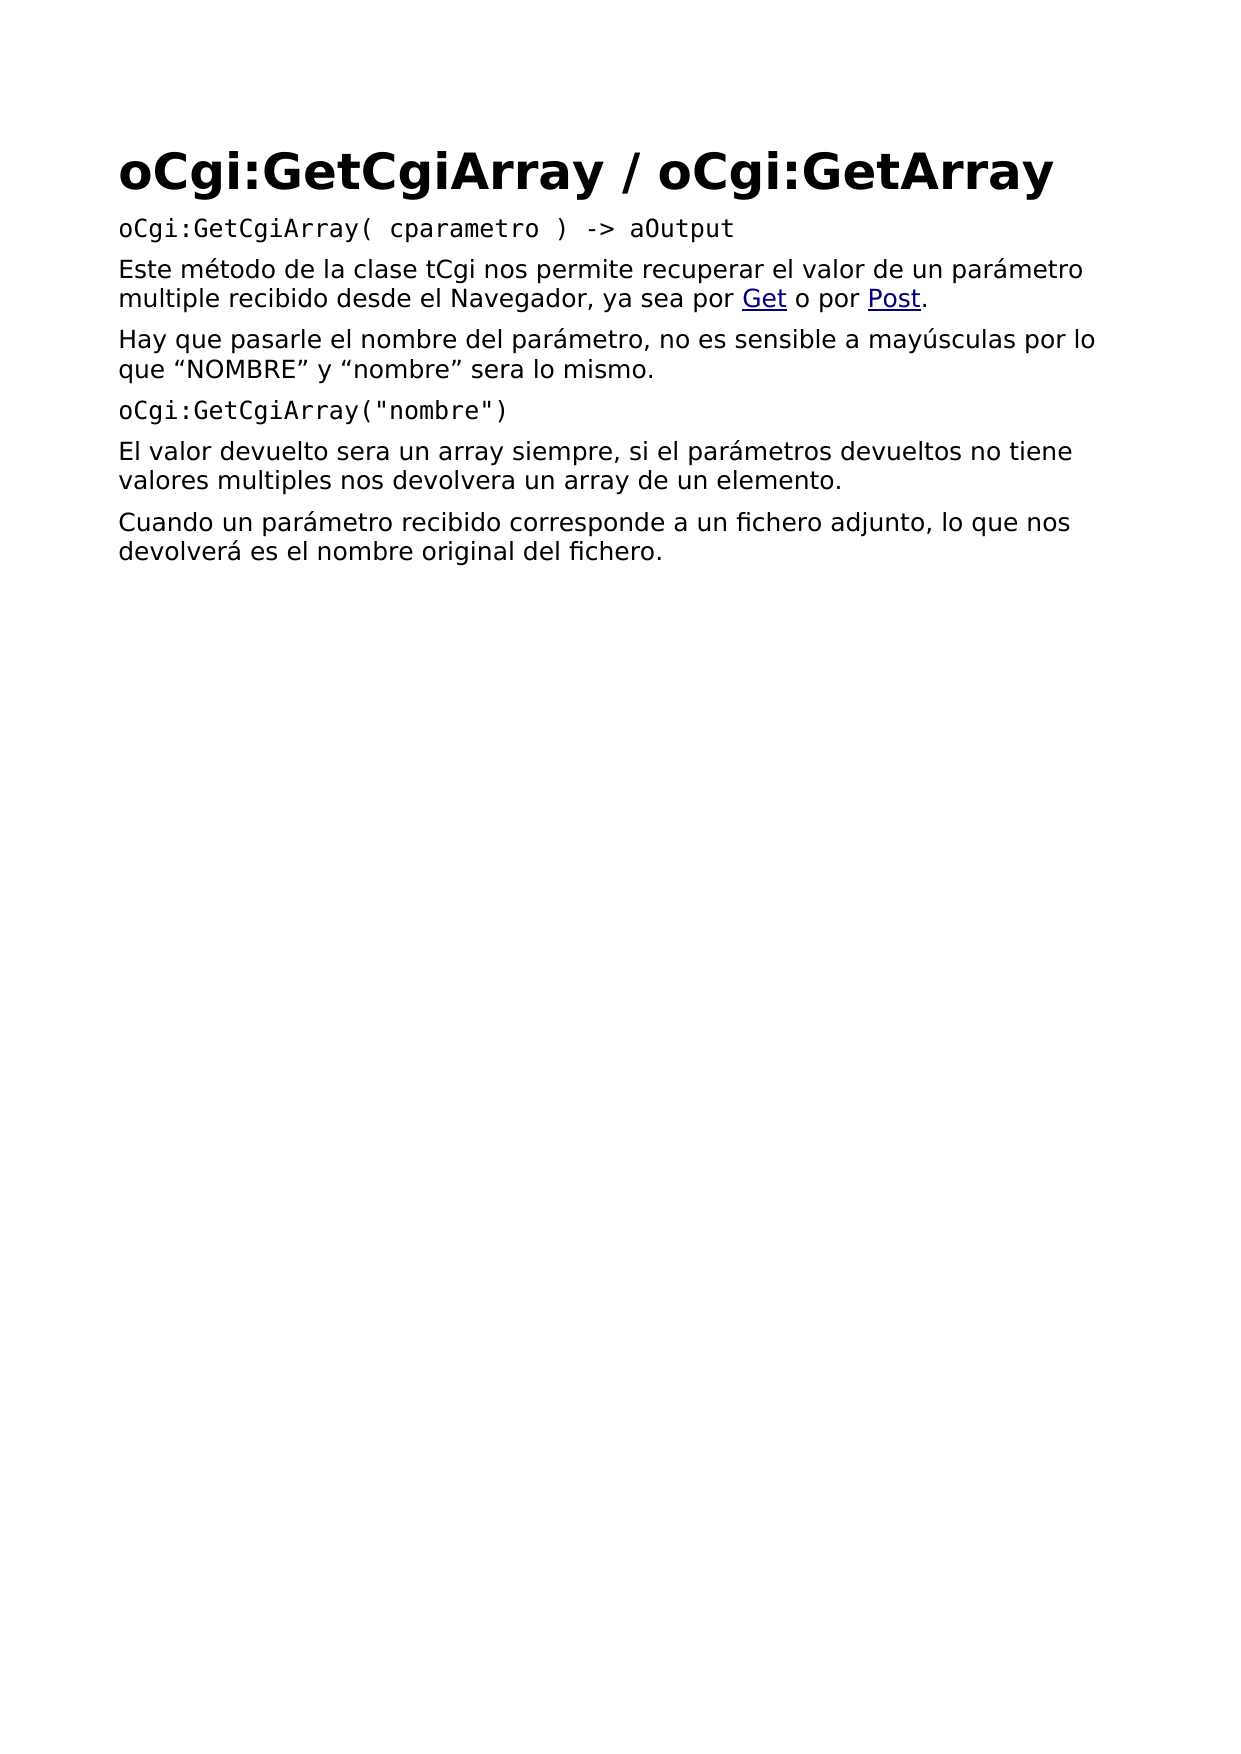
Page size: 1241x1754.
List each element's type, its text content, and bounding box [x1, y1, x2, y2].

text Hay que pasarle el nombre del parámetro, no es sensible a mayúsculas por lo que “NOMBRE” y “nombre” sera lo mismo. [118, 326, 1122, 384]
text Este método de la clase tCgi nos permite recuperar el valor de un parámetro multiple recibido desde el Navegador, ya sea por Get o por Post. [118, 255, 1122, 313]
text oCgi:GetCgiArray( cparametro ) -> aOutput [118, 214, 1122, 243]
text Cuando un parámetro recibido corresponde a un fichero adjunto, lo que nos devolverá es el nombre original del fichero. [118, 508, 1122, 567]
text oCgi:GetCgiArray("nombre") [118, 396, 1122, 426]
text El valor devuelto sera un array siempre, si el parámetros devueltos no tiene valores multiples nos devolvera un array de un elemento. [118, 437, 1122, 496]
subtitle oCgi:GetCgiArray / oCgi:GetArray [118, 143, 1122, 201]
